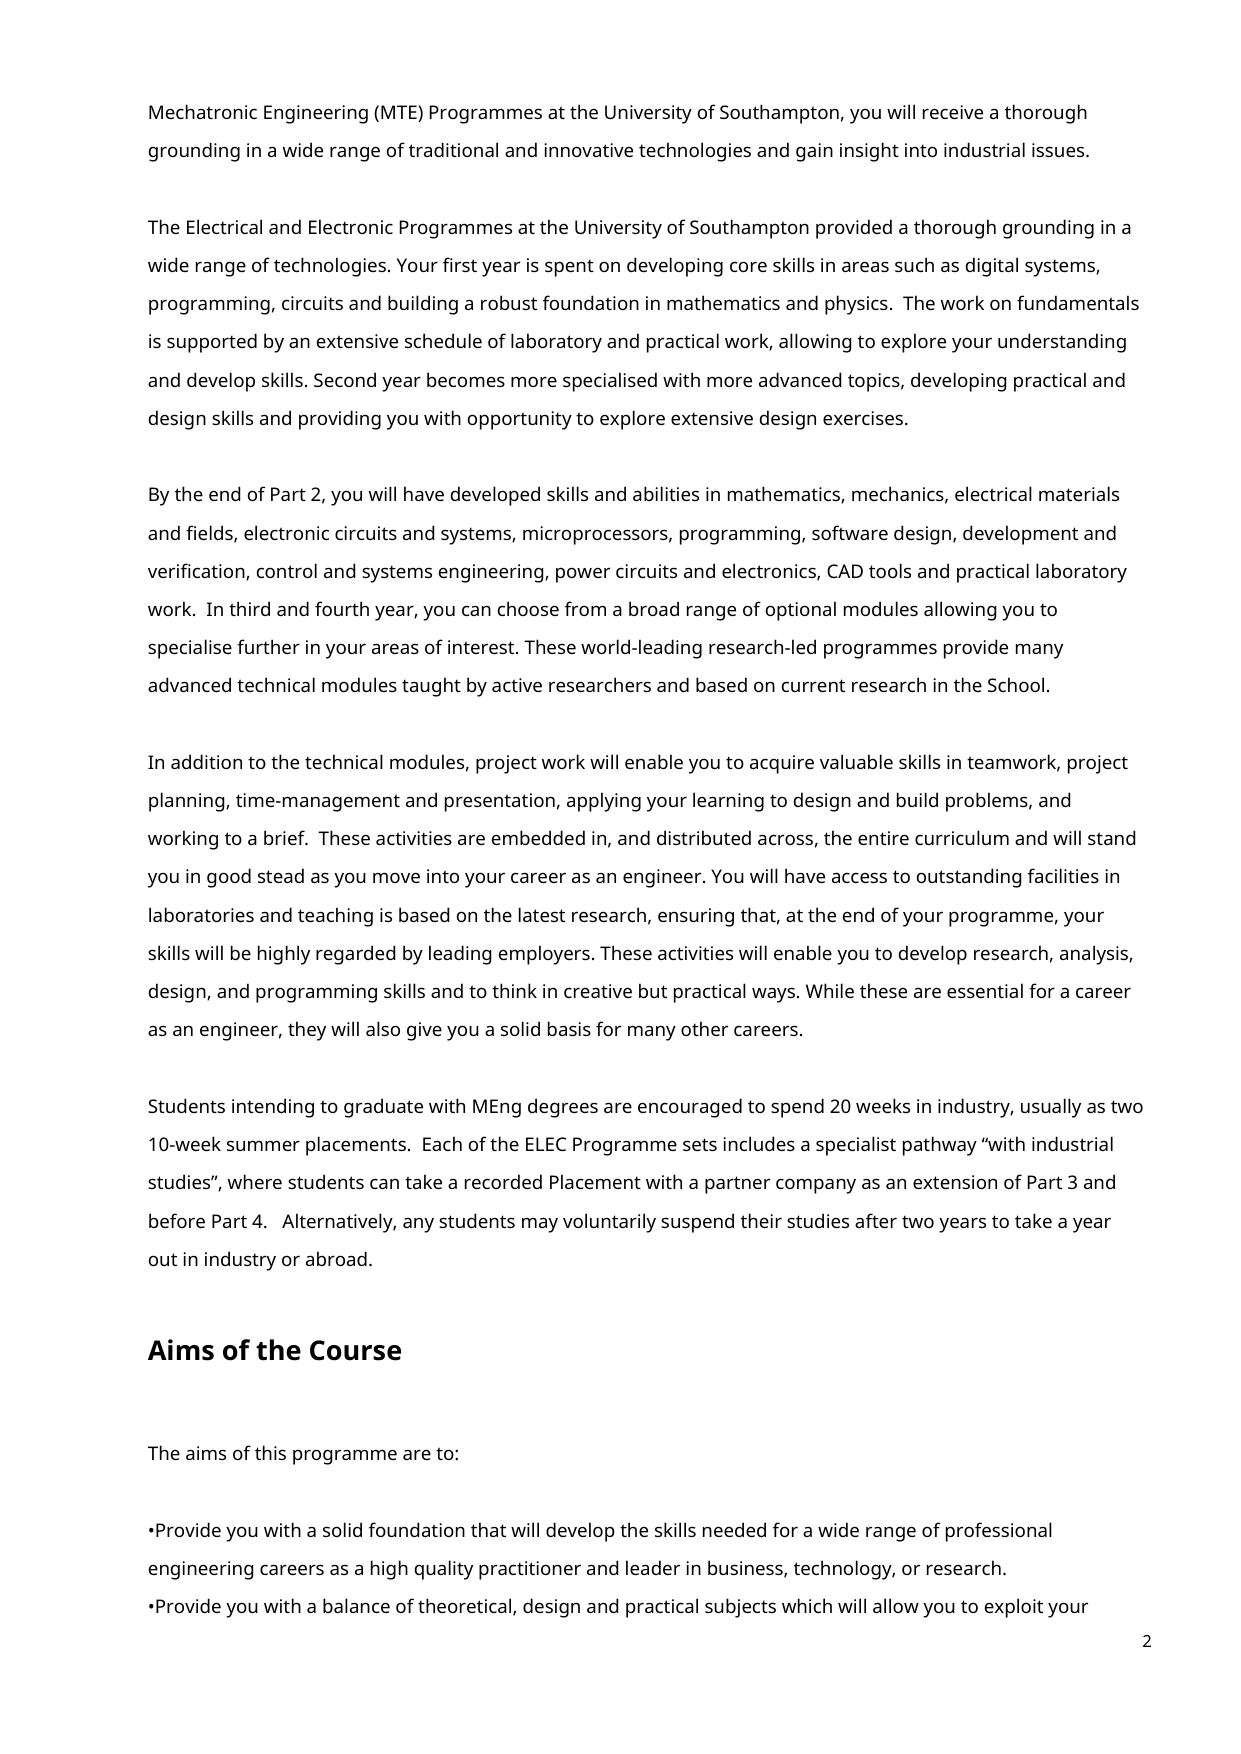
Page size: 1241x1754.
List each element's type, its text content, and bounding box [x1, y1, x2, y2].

text The aims of this programme are to: •Provide you with a solid foundation that will develop the skills needed for a wide range of professional engineering careers as a high quality practitioner and leader in business, technology, or research. •Provide you with a balance of theoretical, design and practical subjects which will allow you to exploit your [148, 1440, 1152, 1619]
text Mechatronic Engineering (MTE) Programmes at the University of Southampton, you will receive a thorough grounding in a wide range of traditional and innovative technologies and gain insight into industrial issues. The Electrical and Electronic Programmes at the University of Southampton provided a thorough grounding in a wide range of technologies. Your first year is spent on developing core skills in areas such as digital systems, programming, circuits and building a robust foundation in mathematics and physics. The work on fundamentals is supported by an extensive schedule of laboratory and practical work, allowing to explore your understanding and develop skills. Second year becomes more specialised with more advanced topics, developing practical and design skills and providing you with opportunity to explore extensive design exercises. By the end of Part 2, you will have developed skills and abilities in mathematics, mechanics, electrical materials and fields, electronic circuits and systems, microprocessors, programming, software design, development and verification, control and systems engineering, power circuits and electronics, CAD tools and practical laboratory work. In third and fourth year, you can choose from a broad range of optional modules allowing you to specialise further in your areas of interest. These world-leading research-led programmes provide many advanced technical modules taught by active researchers and based on current research in the School. In addition to the technical modules, project work will enable you to acquire valuable skills in teamwork, project planning, time-management and presentation, applying your learning to design and build problems, and working to a brief. These activities are embedded in, and distributed across, the entire curriculum and will stand you in good stead as you move into your career as an engineer. You will have access to outstanding facilities in laboratories and teaching is based on the latest research, ensuring that, at the end of your programme, your skills will be highly regarded by leading employers. These activities will enable you to develop research, analysis, design, and programming skills and to think in creative but practical ways. While these are essential for a career as an engineer, they will also give you a solid basis for many other careers. Students intending to graduate with MEng degrees are encouraged to spend 20 weeks in industry, usually as two 10-week summer placements. Each of the ELEC Programme sets includes a specialist pathway “with industrial studies”, where students can take a recorded Placement with a partner company as an extension of Part 3 and before Part 4. Alternatively, any students may voluntarily suspend their studies after two years to take a year out in industry or abroad. [148, 99, 1145, 1272]
subtitle Aims of the Course [148, 1331, 1152, 1368]
